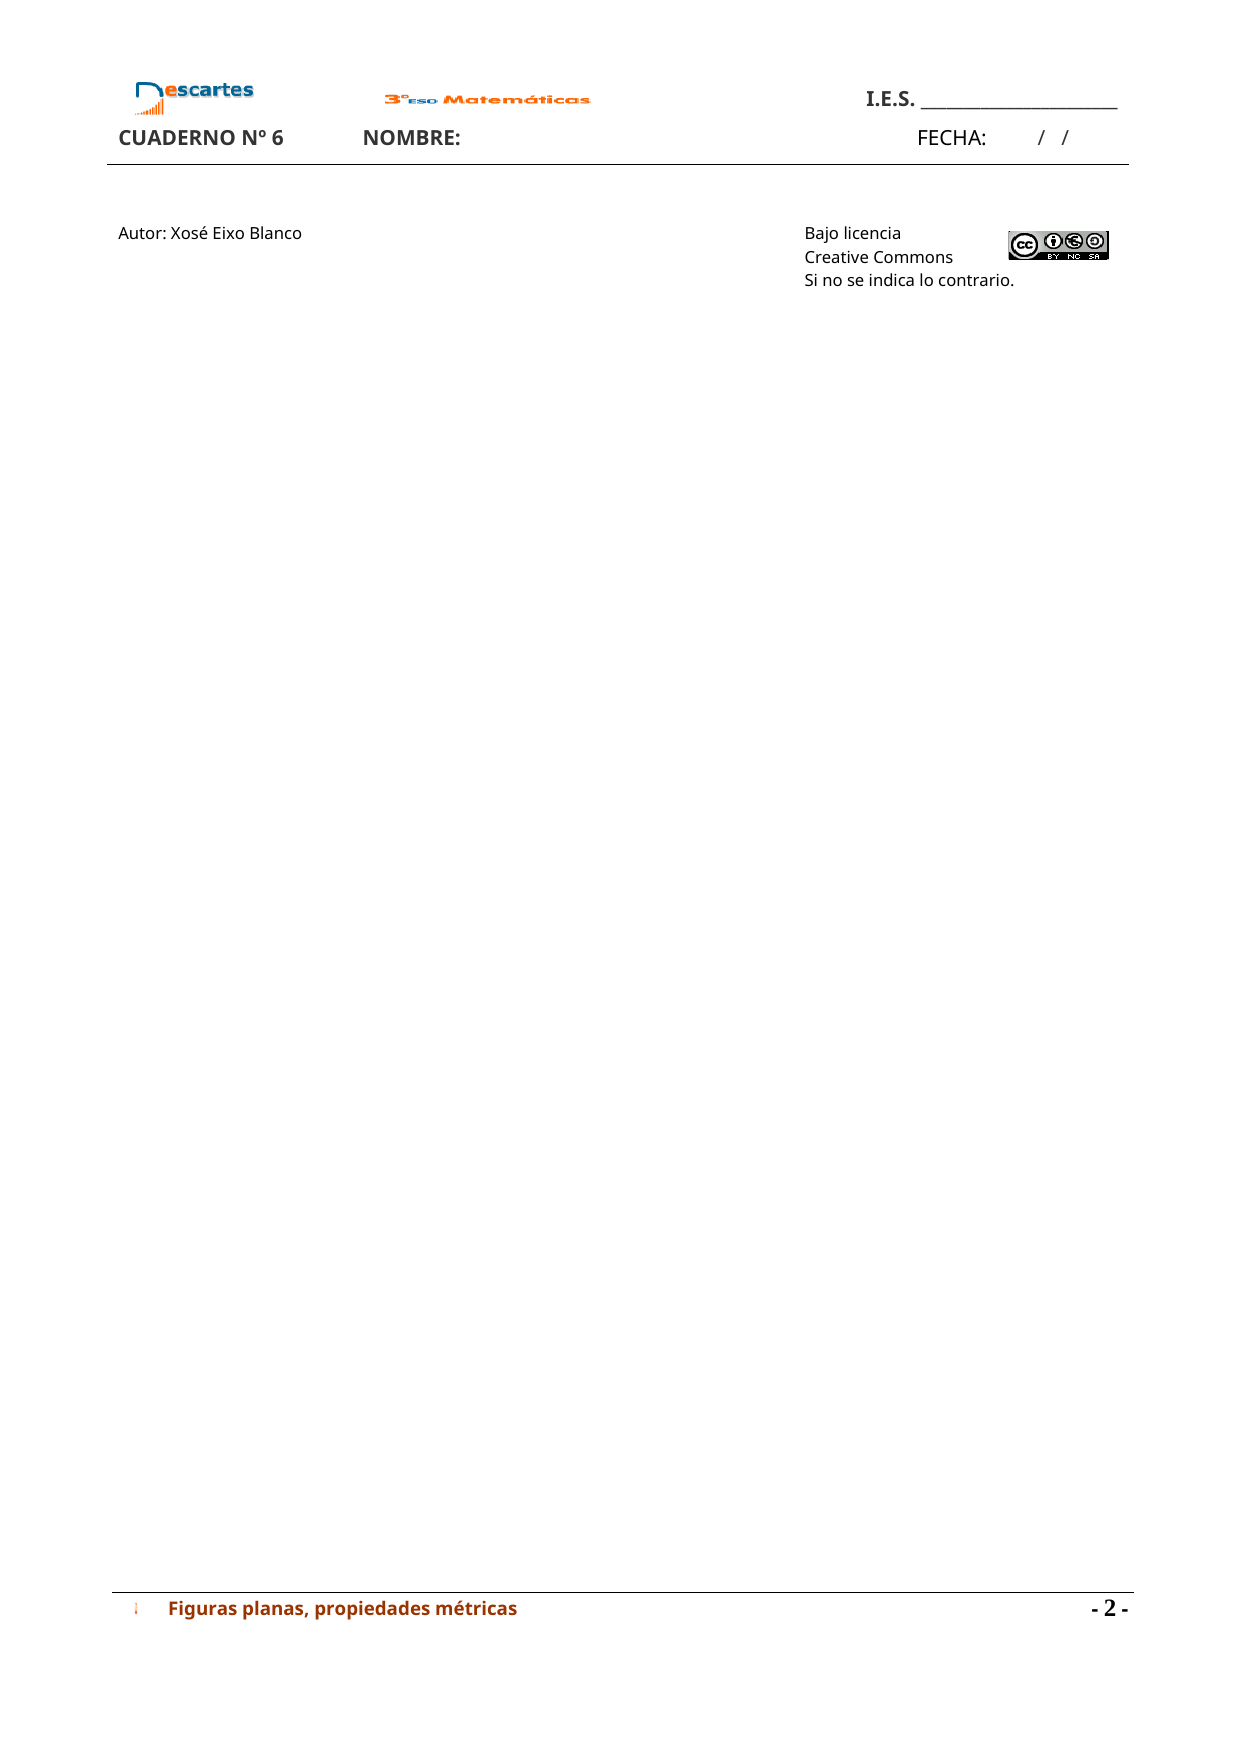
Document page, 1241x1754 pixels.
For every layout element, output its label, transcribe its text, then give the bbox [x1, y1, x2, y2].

picture [134, 1602, 138, 1614]
table_cell [107, 245, 793, 269]
table_cell [107, 269, 793, 292]
picture [134, 82, 257, 115]
table_header Autor: Xosé Eixo Blanco [107, 222, 793, 245]
table_header [981, 222, 1131, 269]
picture [1008, 231, 1109, 260]
table_header Bajo licencia [793, 222, 981, 245]
table_cell Creative Commons [793, 245, 981, 269]
table_cell Si no se indica lo contrario. [793, 269, 1131, 292]
